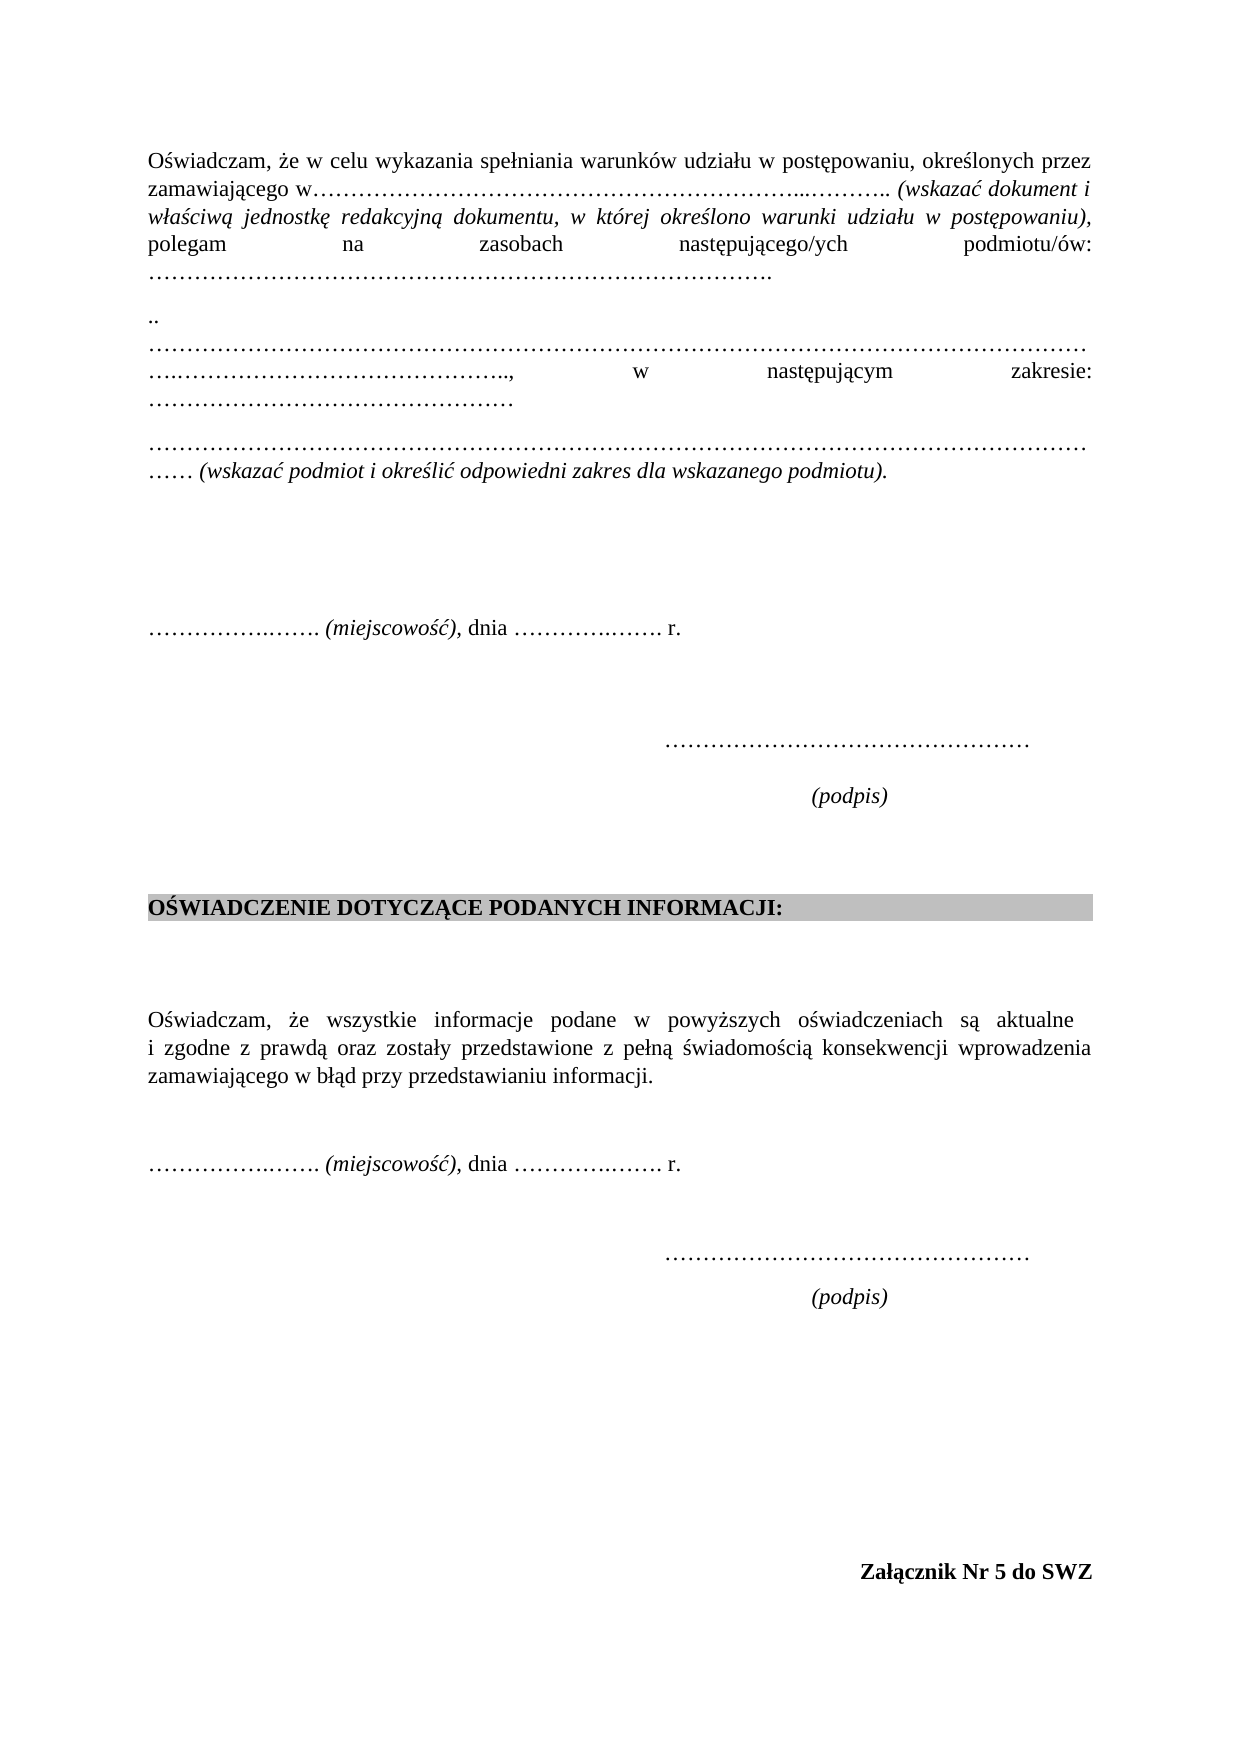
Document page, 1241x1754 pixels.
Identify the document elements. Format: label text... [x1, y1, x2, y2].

text Załącznik Nr 5 do SWZ [664, 1558, 1093, 1584]
text ………………………………………………………………………………………………………………… (wskazać podmiot i określić odpowiedni zakres dla wskazanego podmiotu). [148, 429, 1093, 483]
text ………………………………………… [148, 726, 1093, 752]
text Oświadczam, że w celu wykazania spełniania warunków udziału w postępowaniu, określonych przez zamawiającego w………………………………………………………...……….. (wskazać dokument i właściwą jednostkę redakcyjną dokumentu, w której określono warunki udziału w postępowaniu), polegam na zasobach następującego/ych podmiotu/ów: ………………………………………………………………………. [148, 148, 1093, 284]
text …………….……. (miejscowość), dnia ………….……. r. [148, 1150, 1093, 1177]
text (podpis) [738, 782, 1093, 808]
text ..……………………………………………………………………………………………………………….…………………………………….., w następującym zakresie: ………………………………………… [148, 302, 1093, 411]
text …………….……. (miejscowość), dnia ………….……. r. [148, 613, 1093, 640]
text Oświadczam, że wszystkie informacje podane w powyższych oświadczeniach są aktualne i zgodne z prawdą oraz zostały przedstawione z pełną świadomością konsekwencji wprowadzenia zamawiającego w błąd przy przedstawianiu informacji. [148, 1007, 1093, 1088]
text ………………………………………… [148, 1239, 1093, 1265]
text (podpis) [738, 1283, 1093, 1309]
text OŚWIADCZENIE DOTYCZĄCE PODANYCH INFORMACJI: [148, 894, 1093, 921]
